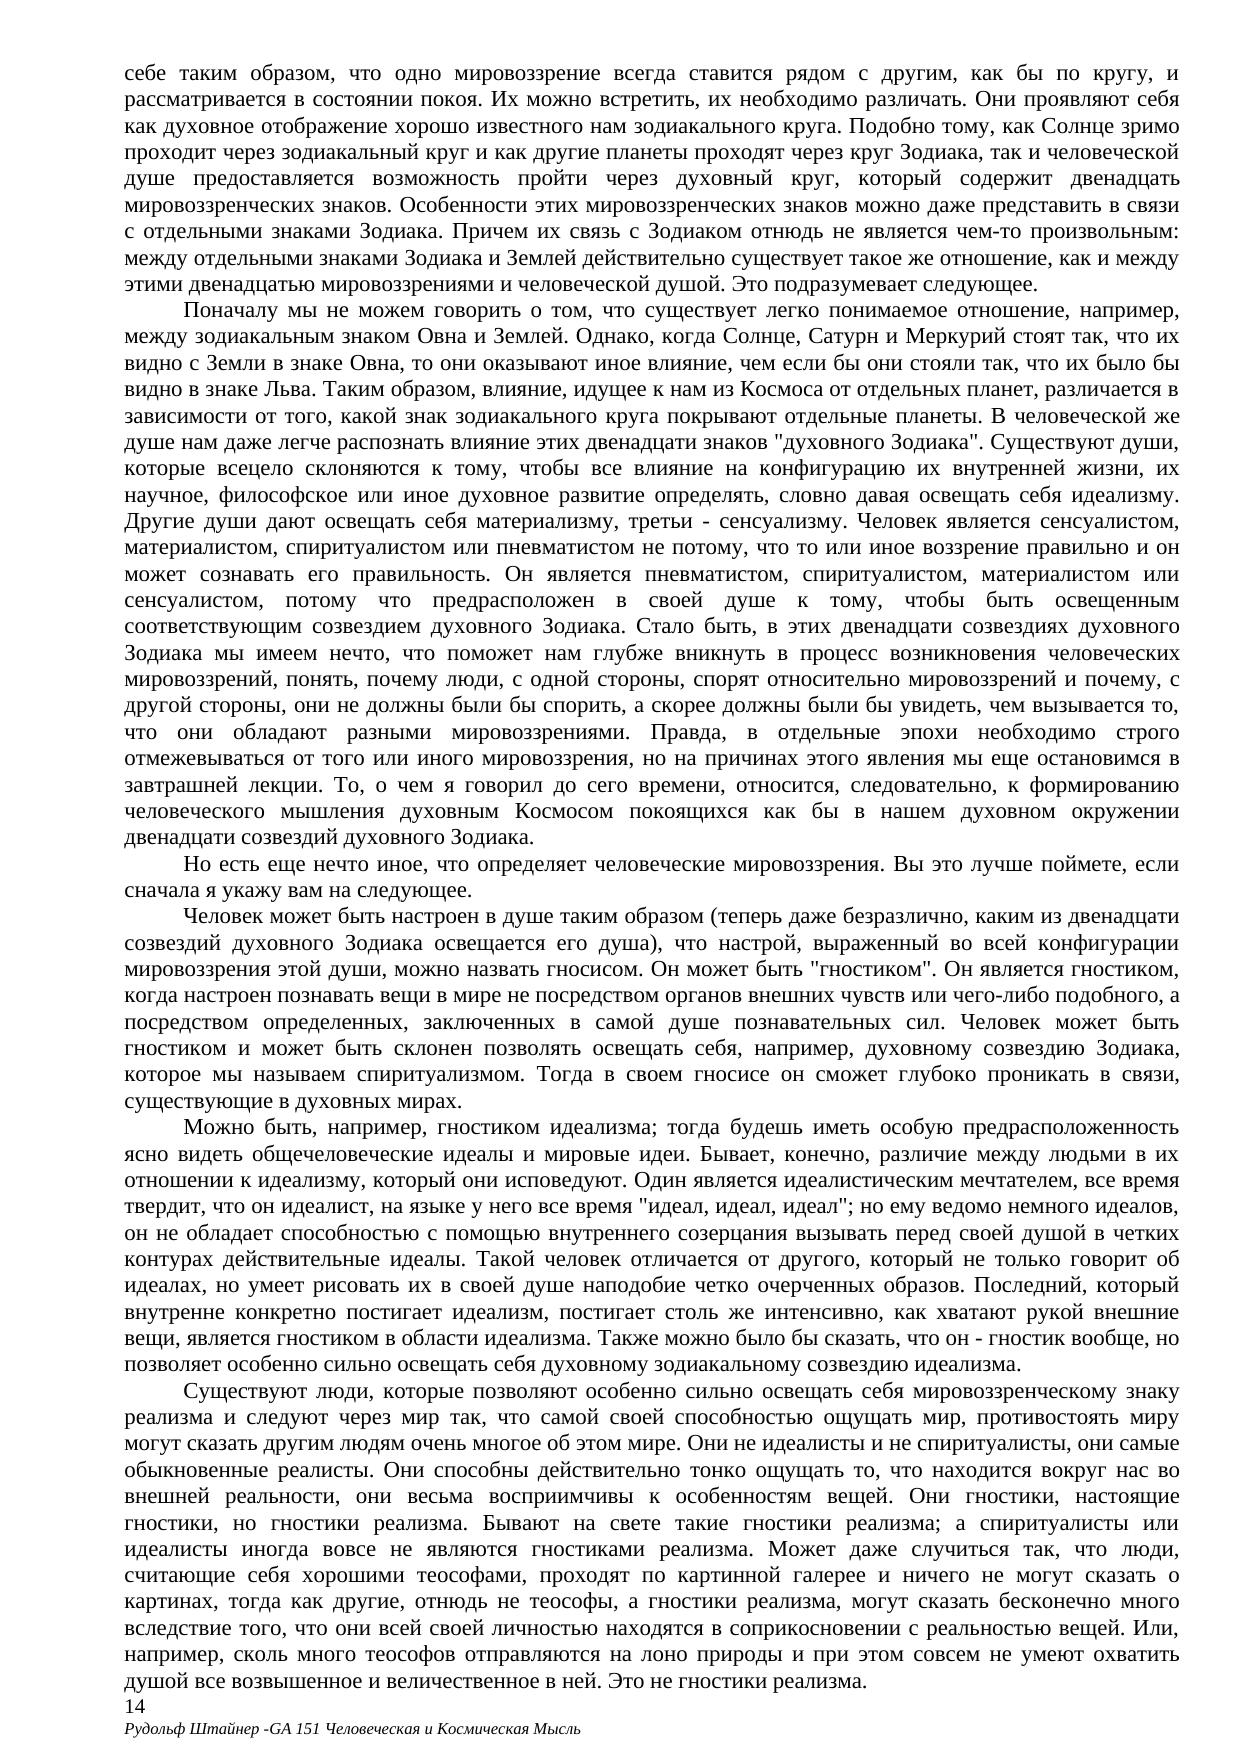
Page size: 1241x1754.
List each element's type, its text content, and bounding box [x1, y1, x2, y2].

text Поначалу мы не можем говорить о том, что существует легко понимаемое отношение, например, между зодиакальным знаком Овна и Землей. Однако, когда Солнце, Сатурн и Меркурий стоят так, что их видно с Земли в знаке Овна, то они оказывают иное влияние, чем если бы они стояли так, что их было бы видно в знаке Льва. Таким образом, влияние, идущее к нам из Космоса от отдельных планет, различается в зависимости от того, какой знак зодиакального круга покрывают отдельные планеты. В человеческой же душе нам даже легче распознать влияние этих двенадцати знаков "духовного Зодиака". Существуют души, которые всецело склоняются к тому, чтобы все влияние на конфигурацию их внутренней жизни, их научное, философское или иное духовное развитие определять, словно давая освещать себя идеализму. Другие души дают освещать себя материализму, третьи - сенсуализму. Человек является сенсуалистом, материалистом, спиритуалистом или пневматистом не потому, что то или иное воззрение правильно и он может сознавать его правильность. Он является пневматистом, спиритуалистом, материалистом или сенсуалистом, потому что предрасположен в своей душе к тому, чтобы быть освещенным соответствующим созвездием духовного Зодиака. Стало быть, в этих двенадцати созвездиях духовного Зодиака мы имеем нечто, что поможет нам глубже вникнуть в процесс возникновения человеческих мировоззрений, понять, почему люди, с одной стороны, спорят относительно мировоззрений и почему, с другой стороны, они не должны были бы спорить, а скорее должны были бы увидеть, чем вызывается то, что они обладают разными мировоззрениями. Правда, в отдельные эпохи необходимо строго отмежевываться от того или иного мировоззрения, но на причинах этого явления мы еще остановимся в завтрашней лекции. То, о чем я говорил до сего времени, относится, следовательно, к формированию человеческого мышления духовным Космосом покоящихся как бы в нашем духовном окружении двенадцати созвездий духовного Зодиака. [124, 296, 1181, 850]
text Человек может быть настроен в душе таким образом (теперь даже безразлично, каким из двенадцати созвездий духовного Зодиака освещается его душа), что настрой, выраженный во всей конфигурации мировоззрения этой души, можно назвать гносисом. Он может быть "гностиком". Он является гностиком, когда настроен познавать вещи в мире не посредством органов внешних чувств или чего-либо подобного, а посредством определенных, заключенных в самой душе познавательных сил. Человек может быть гностиком и может быть склонен позволять освещать себя, например, духовному созвездию Зодиака, которое мы называем спиритуализмом. Тогда в своем гносисе он сможет глубоко проникать в связи, существующие в духовных мирах. [124, 902, 1181, 1113]
text Но есть еще нечто иное, что определяет человеческие мировоззрения. Вы это лучше поймете, если сначала я укажу вам на следующее. [124, 850, 1181, 902]
text Можно быть, например, гностиком идеализма; тогда будешь иметь особую предрасположенность ясно видеть общечеловеческие идеалы и мировые идеи. Бывает, конечно, различие между людьми в их отношении к идеализму, который они исповедуют. Один является идеалистическим мечтателем, все время твердит, что он идеалист, на языке у него все время "идеал, идеал, идеал"; но ему ведомо немного идеалов, он не обладает способностью с помощью внутреннего созерцания вызывать перед своей душой в четких контурах действительные идеалы. Такой человек отличается от другого, который не только говорит об идеалах, но умеет рисовать их в своей душе наподобие четко очерченных образов. Последний, который внутренне конкретно постигает идеализм, постигает столь же интенсивно, как хватают рукой внешние вещи, является гностиком в области идеализма. Также можно было бы сказать, что он - гностик вообще, но позволяет особенно сильно освещать себя духовному зодиакальному созвездию идеализма. [124, 1113, 1181, 1377]
text себе таким образом, что одно мировоззрение всегда ставится рядом с другим, как бы по кругу, и рассматривается в состоянии покоя. Их можно встретить, их необходимо различать. Они проявляют себя как духовное отображение хорошо известного нам зодиакального круга. Подобно тому, как Солнце зримо проходит через зодиакальный круг и как другие планеты проходят через круг Зодиака, так и человеческой душе предоставляется возможность пройти через духовный круг, который содержит двенадцать мировоззренческих знаков. Особенности этих мировоззренческих знаков можно даже представить в связи с отдельными знаками Зодиака. Причем их связь с Зодиаком отнюдь не является чем-то произвольным: между отдельными знаками Зодиака и Землей действительно существует такое же отношение, как и между этими двенадцатью мировоззрениями и человеческой душой. Это подразумевает следующее. [124, 59, 1181, 296]
text Существуют люди, которые позволяют особенно сильно освещать себя мировоззренческому знаку реализма и следуют через мир так, что самой своей способностью ощущать мир, противостоять миру могут сказать другим людям очень многое об этом мире. Они не идеалисты и не спиритуалисты, они самые обыкновенные реалисты. Они способны действительно тонко ощущать то, что находится вокруг нас во внешней реальности, они весьма восприимчивы к особенностям вещей. Они гностики, настоящие гностики, но гностики реализма. Бывают на свете такие гностики реализма; а спиритуалисты или идеалисты иногда вовсе не являются гностиками реализма. Может даже случиться так, что люди, считающие себя хорошими теософами, проходят по картинной галерее и ничего не могут сказать о картинах, тогда как другие, отнюдь не теософы, а гностики реализма, могут сказать бесконечно много вследствие того, что они всей своей личностью находятся в соприкосновении с реальностью вещей. Или, например, сколь много теософов отправляются на лоно природы и при этом совсем не умеют охватить душой все возвышенное и величественное в ней. Это не гностики реализма. [124, 1377, 1181, 1693]
